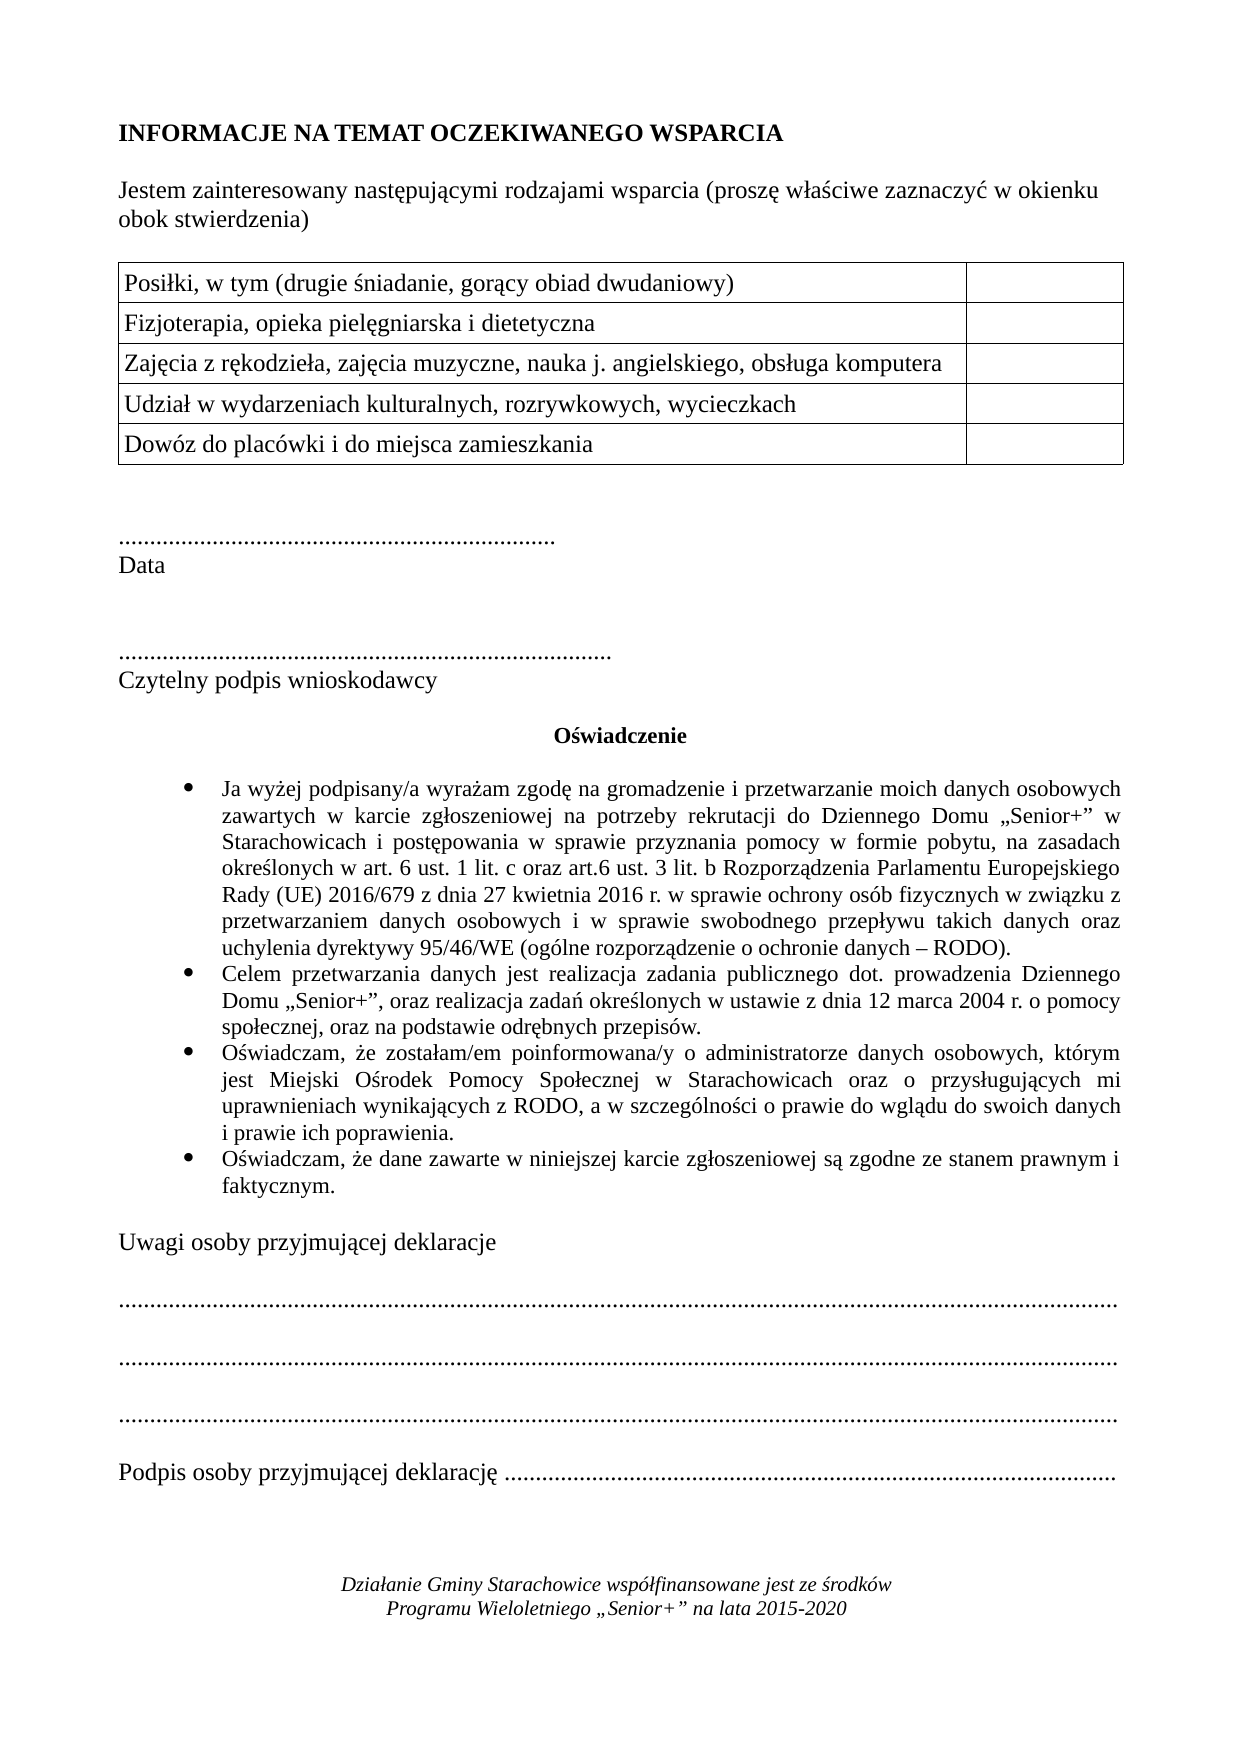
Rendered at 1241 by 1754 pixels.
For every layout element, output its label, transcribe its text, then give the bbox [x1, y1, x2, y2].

table_cell [967, 424, 1123, 463]
text Uwagi osoby przyjmującej deklaracje [118, 1227, 1122, 1256]
table_cell Zajęcia z rękodzieła, zajęcia muzyczne, nauka j. angielskiego, obsługa komputera [119, 344, 966, 383]
table_cell Fizjoterapia, opieka pielęgniarska i dietetyczna [119, 303, 966, 342]
text Programu Wieloletniego „Senior+” na lata 2015-2020 [118, 1596, 1122, 1620]
text Oświadczenie [118, 722, 1122, 749]
table_cell Dowóz do placówki i do miejsca zamieszkania [119, 424, 966, 463]
table_header Posiłki, w tym (drugie śniadanie, gorący obiad dwudaniowy) [119, 263, 966, 302]
table_cell [967, 384, 1123, 423]
list Oświadczam, że zostałam/em poinformowana/y o administratorze danych osobowych, którym jest Miejski Ośrodek Pomocy Społecznej w Starachowicach oraz o przysługujących mi uprawnieniach wynikających z RODO, a w szczególności o prawie do wglądu do swoich danych i prawie ich poprawienia. [184, 1039, 1122, 1145]
table_cell Udział w wydarzeniach kulturalnych, rozrywkowych, wycieczkach [119, 384, 966, 423]
table_cell [967, 303, 1123, 342]
text ................................................................................................................................................................................................................................................................................................................................................................................................................................................................................................ [118, 1284, 1122, 1428]
text Podpis osoby przyjmującej deklarację .................................................................................................. [118, 1457, 1122, 1486]
list Celem przetwarzania danych jest realizacja zadania publicznego dot. prowadzenia Dziennego Domu „Senior+”, oraz realizacja zadań określonych w ustawie z dnia 12 marca 2004 r. o pomocy społecznej, oraz na podstawie odrębnych przepisów. [184, 960, 1122, 1039]
table_cell [967, 344, 1123, 383]
text Działanie Gminy Starachowice współfinansowane jest ze środków [118, 1572, 1122, 1596]
text Czytelny podpis wnioskodawcy [118, 665, 1122, 693]
text ...................................................................... [118, 521, 1122, 550]
text Jestem zainteresowany następującymi rodzajami wsparcia (proszę właściwe zaznaczyć w okienku obok stwierdzenia) [118, 176, 1122, 233]
list Ja wyżej podpisany/a wyrażam zgodę na gromadzenie i przetwarzanie moich danych osobowych zawartych w karcie zgłoszeniowej na potrzeby rekrutacji do Dziennego Domu „Senior+” w Starachowicach i postępowania w sprawie przyznania pomocy w formie pobytu, na zasadach określonych w art. 6 ust. 1 lit. c oraz art.6 ust. 3 lit. b Rozporządzenia Parlamentu Europejskiego Rady (UE) 2016/679 z dnia 27 kwietnia 2016 r. w sprawie ochrony osób fizycznych w związku z przetwarzaniem danych osobowych i w sprawie swobodnego przepływu takich danych oraz uchylenia dyrektywy 95/46/WE (ogólne rozporządzenie o ochronie danych – RODO). [184, 775, 1122, 960]
text ............................................................................... [118, 636, 1122, 665]
text Data [118, 550, 1122, 578]
table_header [967, 263, 1123, 302]
list Oświadczam, że dane zawarte w niniejszej karcie zgłoszeniowej są zgodne ze stanem prawnym i faktycznym. [184, 1145, 1122, 1198]
text INFORMACJE NA TEMAT OCZEKIWANEGO WSPARCIA [118, 118, 1122, 147]
